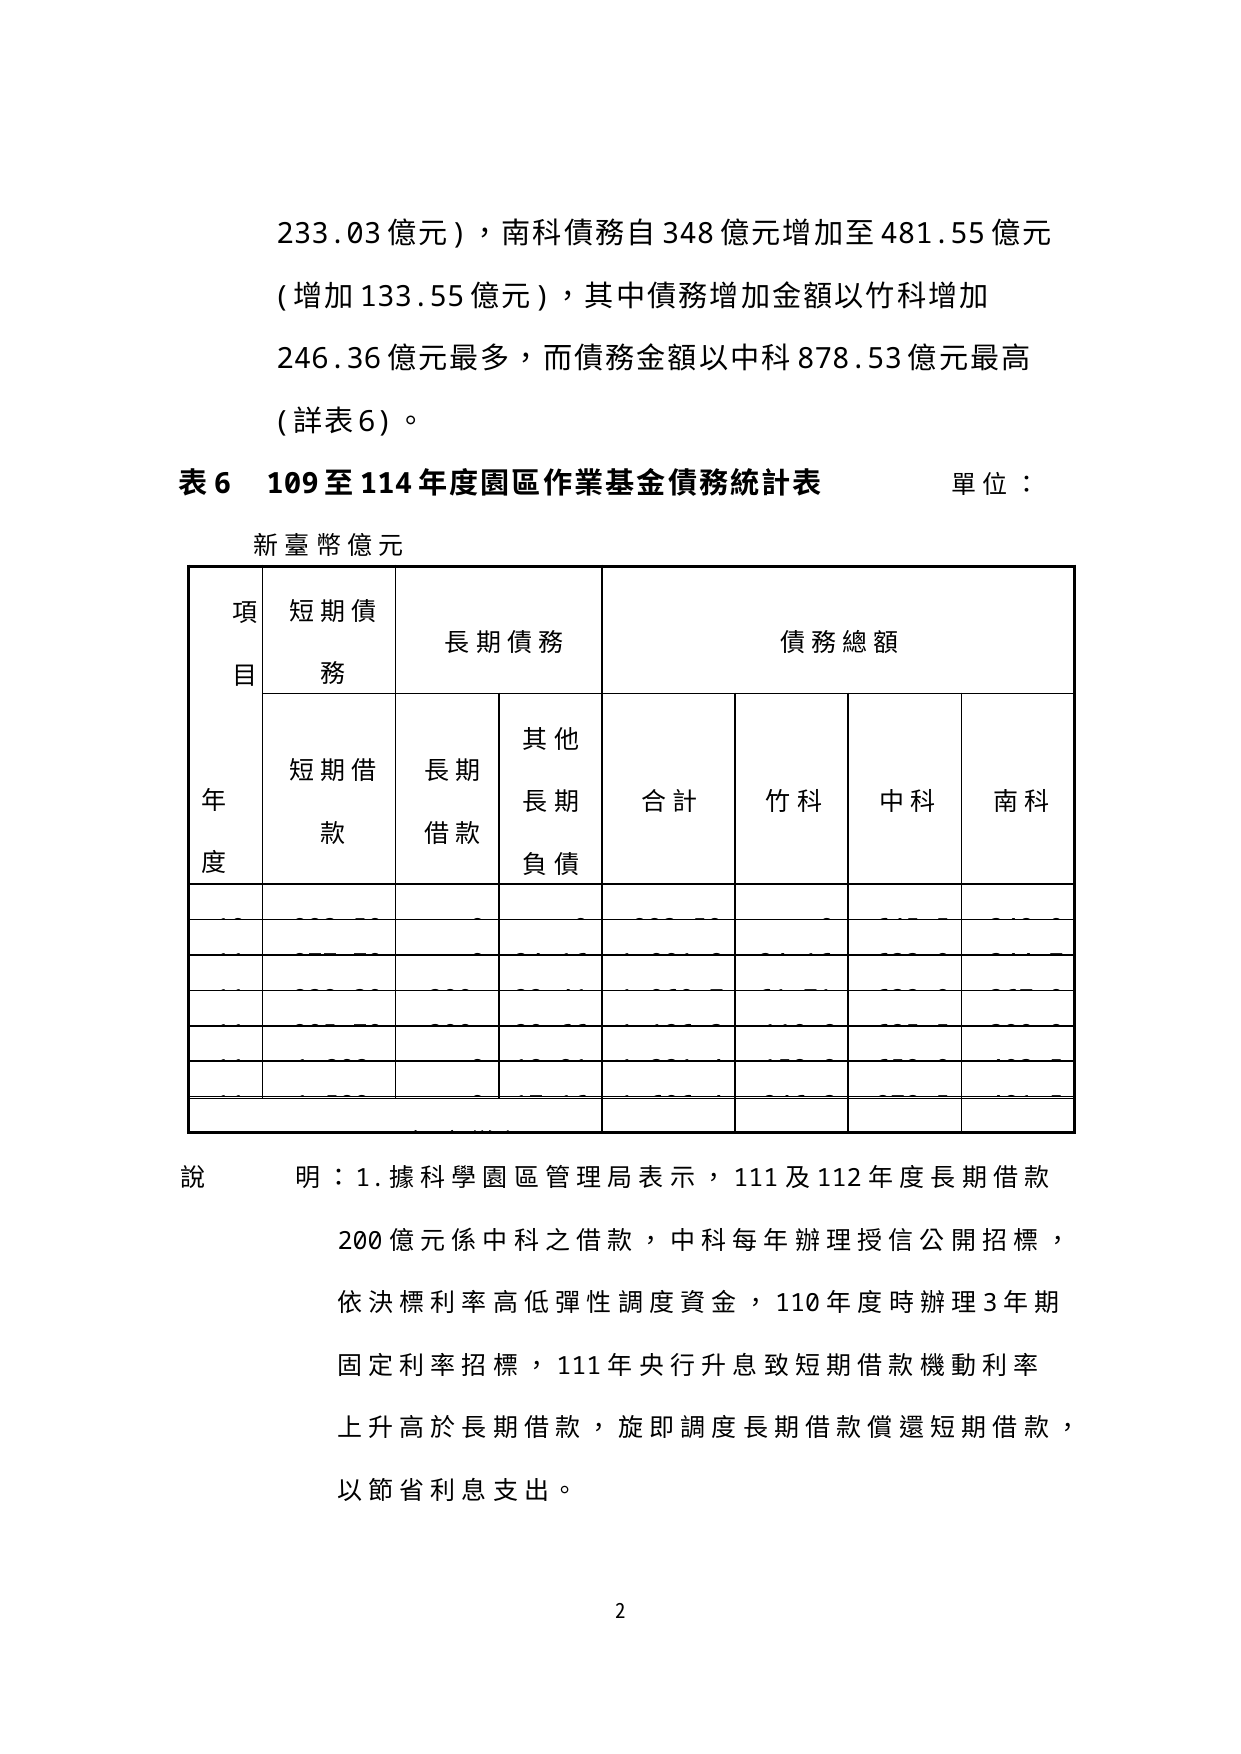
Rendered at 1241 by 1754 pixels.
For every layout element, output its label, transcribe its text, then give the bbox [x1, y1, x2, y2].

table_cell 111 [190, 956, 262, 989]
table_cell 竹科 [736, 694, 847, 883]
table_cell 390.00 [962, 991, 1073, 1025]
table_cell 878.53 [849, 1062, 961, 1096]
table_cell 632.00 [849, 956, 961, 989]
table_cell 南科 [962, 694, 1073, 883]
table_cell 133.55 [962, 1099, 1073, 1131]
table_cell 1,126.36 [603, 991, 734, 1025]
table_cell 109 [190, 885, 262, 919]
table_cell 993.50 [603, 885, 734, 919]
table_cell 246.36 [736, 1062, 847, 1096]
table_cell 短期借款 [263, 694, 395, 883]
table_cell 0 [500, 885, 601, 919]
table_cell 403.50 [962, 1027, 1073, 1060]
table_cell 0 [396, 885, 498, 919]
table_cell 1,221.41 [603, 1027, 734, 1060]
table_cell 長期 借款 [396, 694, 498, 883]
text 說 明：1.據科學園區管理局表示，111及112年度長期借款200億元係中科之借款，中科每年辦理授信公開招標，依決標利率高低彈性調度資金，110年度時辦理3年期固定利率招標，111年央行升息致短期借款機動利率上升高於長期借款，旋即調度長期借款償還短期借款，以節省利息支出。 [177, 1134, 1063, 1509]
table_cell 200.00 [396, 956, 498, 989]
table_cell 中科 [849, 694, 961, 883]
table_cell 24.16 [736, 920, 847, 954]
table_cell 114 [190, 1062, 262, 1096]
table_cell 233.03 [849, 1099, 961, 1131]
table_cell 838.30 [263, 956, 395, 989]
table_cell 344.70 [962, 920, 1073, 954]
text 表6 109至114年度園區作業基金債務統計表 單位：新臺幣億元 [177, 439, 1068, 564]
table_cell 24.16 [500, 920, 601, 954]
table_cell 625.50 [849, 991, 961, 1025]
table_cell 612.94 [603, 1099, 734, 1131]
table_cell 0 [396, 1027, 498, 1060]
table_cell 1,589.28 [263, 1062, 395, 1096]
table_cell 110.86 [736, 991, 847, 1025]
table_cell 1,606.44 [603, 1062, 734, 1096]
table_cell 977.70 [263, 920, 395, 954]
table_cell 905.70 [263, 991, 395, 1025]
table_cell 1,202.50 [263, 1027, 395, 1060]
table_cell 18.91 [500, 1027, 601, 1060]
table_cell 109至114年度增加 [190, 1099, 601, 1131]
table_cell 112 [190, 991, 262, 1025]
table_cell 61.71 [736, 956, 847, 989]
table_header 債務總額 [603, 568, 1073, 693]
table_cell 22.41 [500, 956, 601, 989]
table_header 短期債務 [263, 568, 395, 693]
table_cell 348.00 [962, 885, 1073, 919]
table_cell 113 [190, 1027, 262, 1060]
text 園區作業基金財務計畫之自償率約九成左右，僅有一成由國庫撥補，國庫對園區作業基金之撥補比率有限，且因應園區持續開發或擴建，為避免資金壓力過大，基金以短期或中長期借款靈活調度，以舉債補足資金缺口，待園區完工營運後，透過向進駐廠商收取房地租金及管理費等，逐步償還借款本息。109至113年度園區作業基金債務總額自993.50億元增加至1,221.41億元，114年度預算案再增加至1,606.44億元， 109至114年度6年期間共增加612.94億元，同期間竹科債務自0元增加至246.36億元，中科債務自645.50億元增加至878.53億元(增加233.03億元)，南科債務自348億元增加至481.55億元(增加133.55億元)，其中債務增加金額以竹科增加246.36億元最多，而債務金額以中科878.53億元最高 (詳表6)。 [266, 189, 1063, 439]
table_cell 合計 [603, 694, 734, 883]
table_cell 17.16 [500, 1062, 601, 1096]
table_cell 0 [396, 920, 498, 954]
table_cell 659.00 [849, 1027, 961, 1060]
table_cell 158.91 [736, 1027, 847, 1060]
table_cell 1,060.71 [603, 956, 734, 989]
table_cell 0 [736, 885, 847, 919]
table_cell 246.36 [736, 1099, 847, 1131]
table_cell 0 [396, 1062, 498, 1096]
table_cell 993.50 [263, 885, 395, 919]
table_cell 367.00 [962, 956, 1073, 989]
table_cell 其他長期負債 [500, 694, 601, 883]
table_cell 200.00 [396, 991, 498, 1025]
table_header 項目 年度 [190, 568, 262, 883]
table_cell 645.50 [849, 885, 961, 919]
table_cell 20.66 [500, 991, 601, 1025]
table_cell 1,001.86 [603, 920, 734, 954]
table_header 長期債務 [396, 568, 601, 693]
table_cell 110 [190, 920, 262, 954]
table_cell 633.00 [849, 920, 961, 954]
table_cell 481.55 [962, 1062, 1073, 1096]
